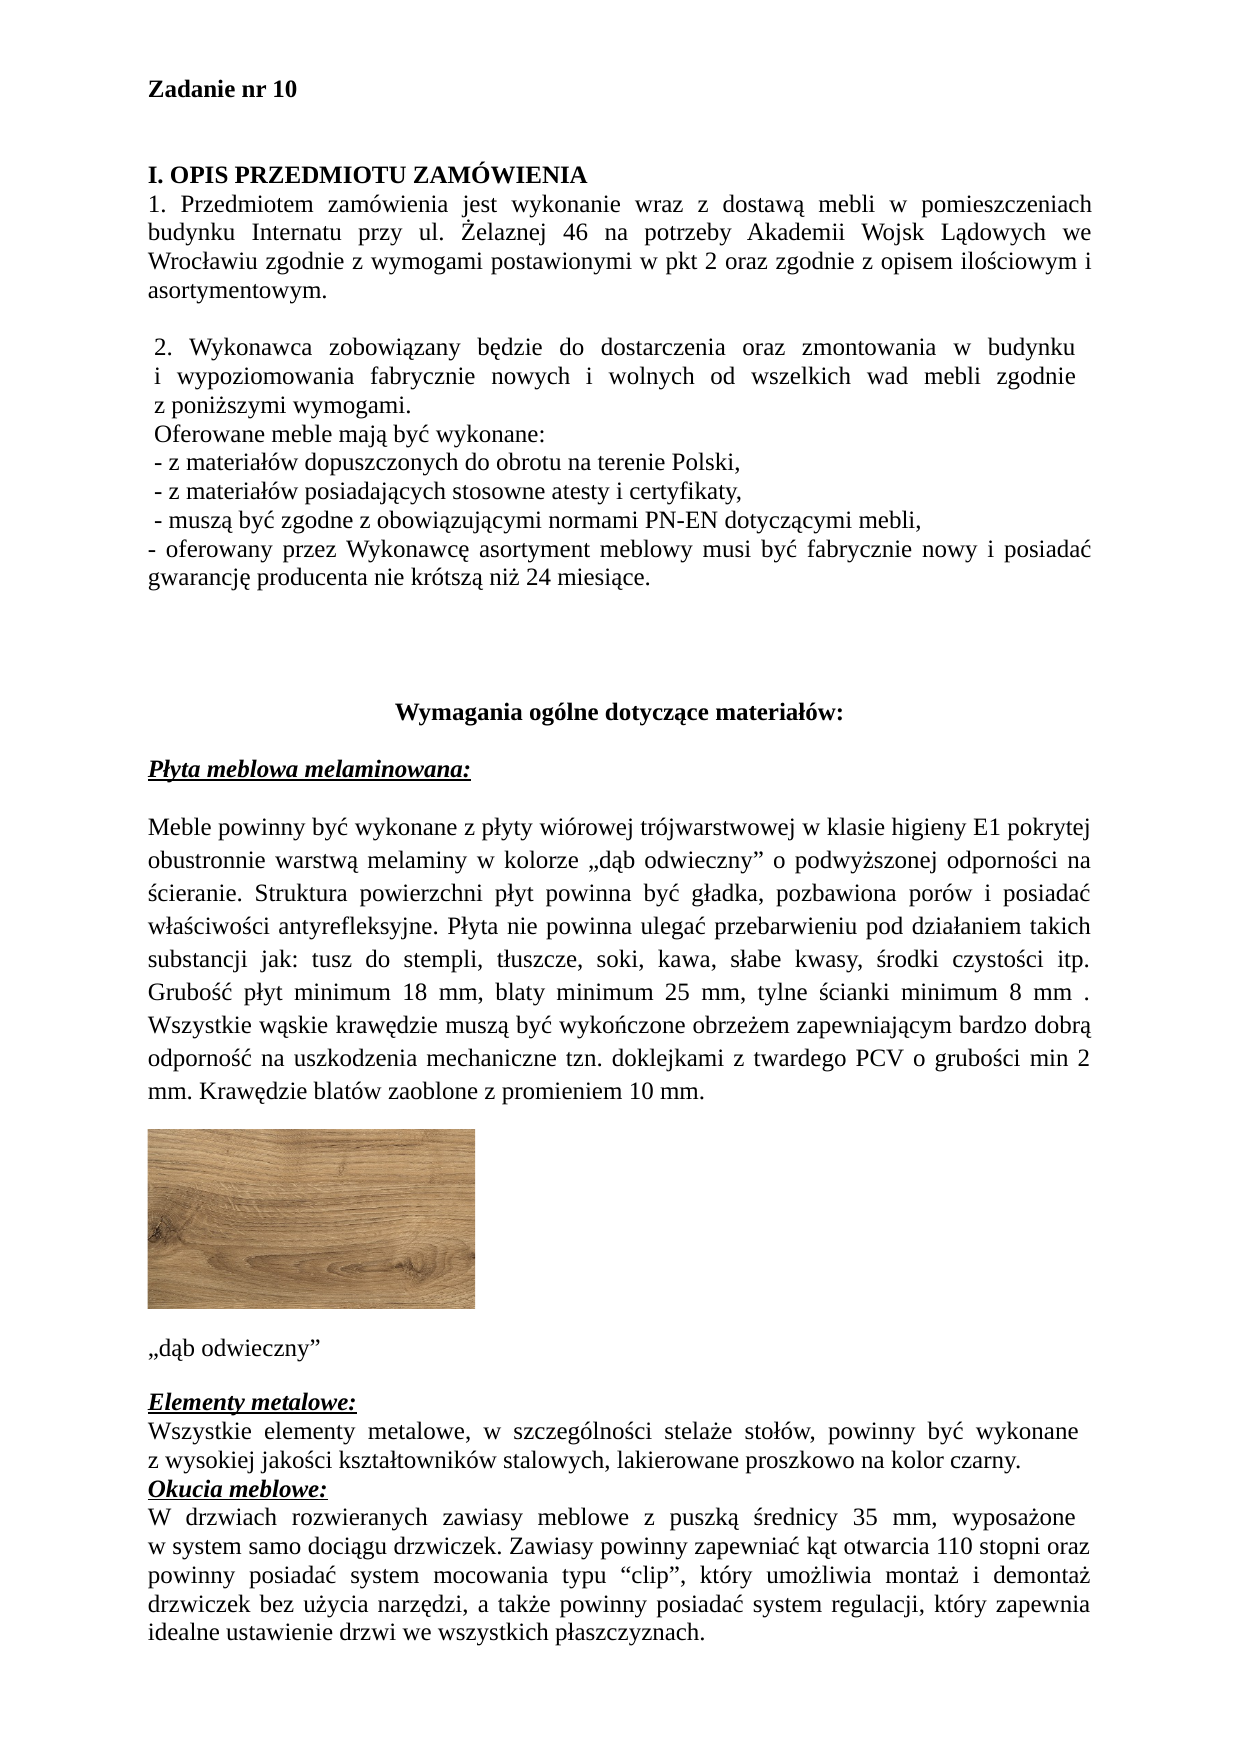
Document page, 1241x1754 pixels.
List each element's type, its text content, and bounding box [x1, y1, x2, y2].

text 1. Przedmiotem zamówienia jest wykonanie wraz z dostawą mebli w pomieszczeniach budynku Internatu przy ul. Żelaznej 46 na potrzeby Akademii Wojsk Lądowych we Wrocławiu zgodnie z wymogami postawionymi w pkt 2 oraz zgodnie z opisem ilościowym i asortymentowym. [148, 189, 1093, 304]
text W drzwiach rozwieranych zawiasy meblowe z puszką średnicy 35 mm, wyposażone w system samo dociągu drzwiczek. Zawiasy powinny zapewniać kąt otwarcia 110 stopni oraz powinny posiadać system mocowania typu “clip”, który umożliwia montaż i demontaż drzwiczek bez użycia narzędzi, a także powinny posiadać system regulacji, który zapewnia idealne ustawienie drzwi we wszystkich płaszczyznach. [148, 1502, 1091, 1646]
text Elementy metalowe: [148, 1387, 1091, 1416]
text - muszą być zgodne z obowiązującymi normami PN-EN dotyczącymi mebli, [148, 505, 1093, 534]
text Okucia meblowe: [148, 1474, 1091, 1502]
text - oferowany przez Wykonawcę asortyment meblowy musi być fabrycznie nowy i posiadać gwarancję producenta nie krótszą niż 24 miesiące. [148, 534, 1093, 591]
text 2. Wykonawca zobowiązany będzie do dostarczenia oraz zmontowania w budynku i wypoziomowania fabrycznie nowych i wolnych od wszelkich wad mebli zgodnie z poniższymi wymogami. [154, 332, 1093, 419]
text Zadanie nr 10 [148, 74, 1093, 102]
text Wszystkie elementy metalowe, w szczególności stelaże stołów, powinny być wykonane z wysokiej jakości kształtowników stalowych, lakierowane proszkowo na kolor czarny. [148, 1416, 1091, 1474]
text Płyta meblowa melaminowana: [148, 754, 1091, 783]
text Oferowane meble mają być wykonane: [154, 419, 1093, 447]
text - z materiałów posiadających stosowne atesty i certyfikaty, [148, 476, 1093, 505]
text - z materiałów dopuszczonych do obrotu na terenie Polski, [148, 447, 1093, 476]
text I. OPIS PRZEDMIOTU ZAMÓWIENIA [148, 160, 1093, 189]
text „dąb odwieczny” [148, 1333, 1091, 1362]
text Meble powinny być wykonane z płyty wiórowej trójwarstwowej w klasie higieny E1 pokrytej obustronnie warstwą melaminy w kolorze „dąb odwieczny” o podwyższonej odporności na ścieranie. Struktura powierzchni płyt powinna być gładka, pozbawiona porów i posiadać właściwości antyrefleksyjne. Płyta nie powinna ulegać przebarwieniu pod działaniem takich substancji jak: tusz do stempli, tłuszcze, soki, kawa, słabe kwasy, środki czystości itp. Grubość płyt minimum 18 mm, blaty minimum 25 mm, tylne ścianki minimum 8 mm . Wszystkie wąskie krawędzie muszą być wykończone obrzeżem zapewniającym bardzo dobrą odporność na uszkodzenia mechaniczne tzn. doklejkami z twardego PCV o grubości min 2 mm. Krawędzie blatów zaoblone z promieniem 10 mm. [148, 812, 1091, 1104]
text Wymagania ogólne dotyczące materiałów: [148, 697, 1091, 725]
